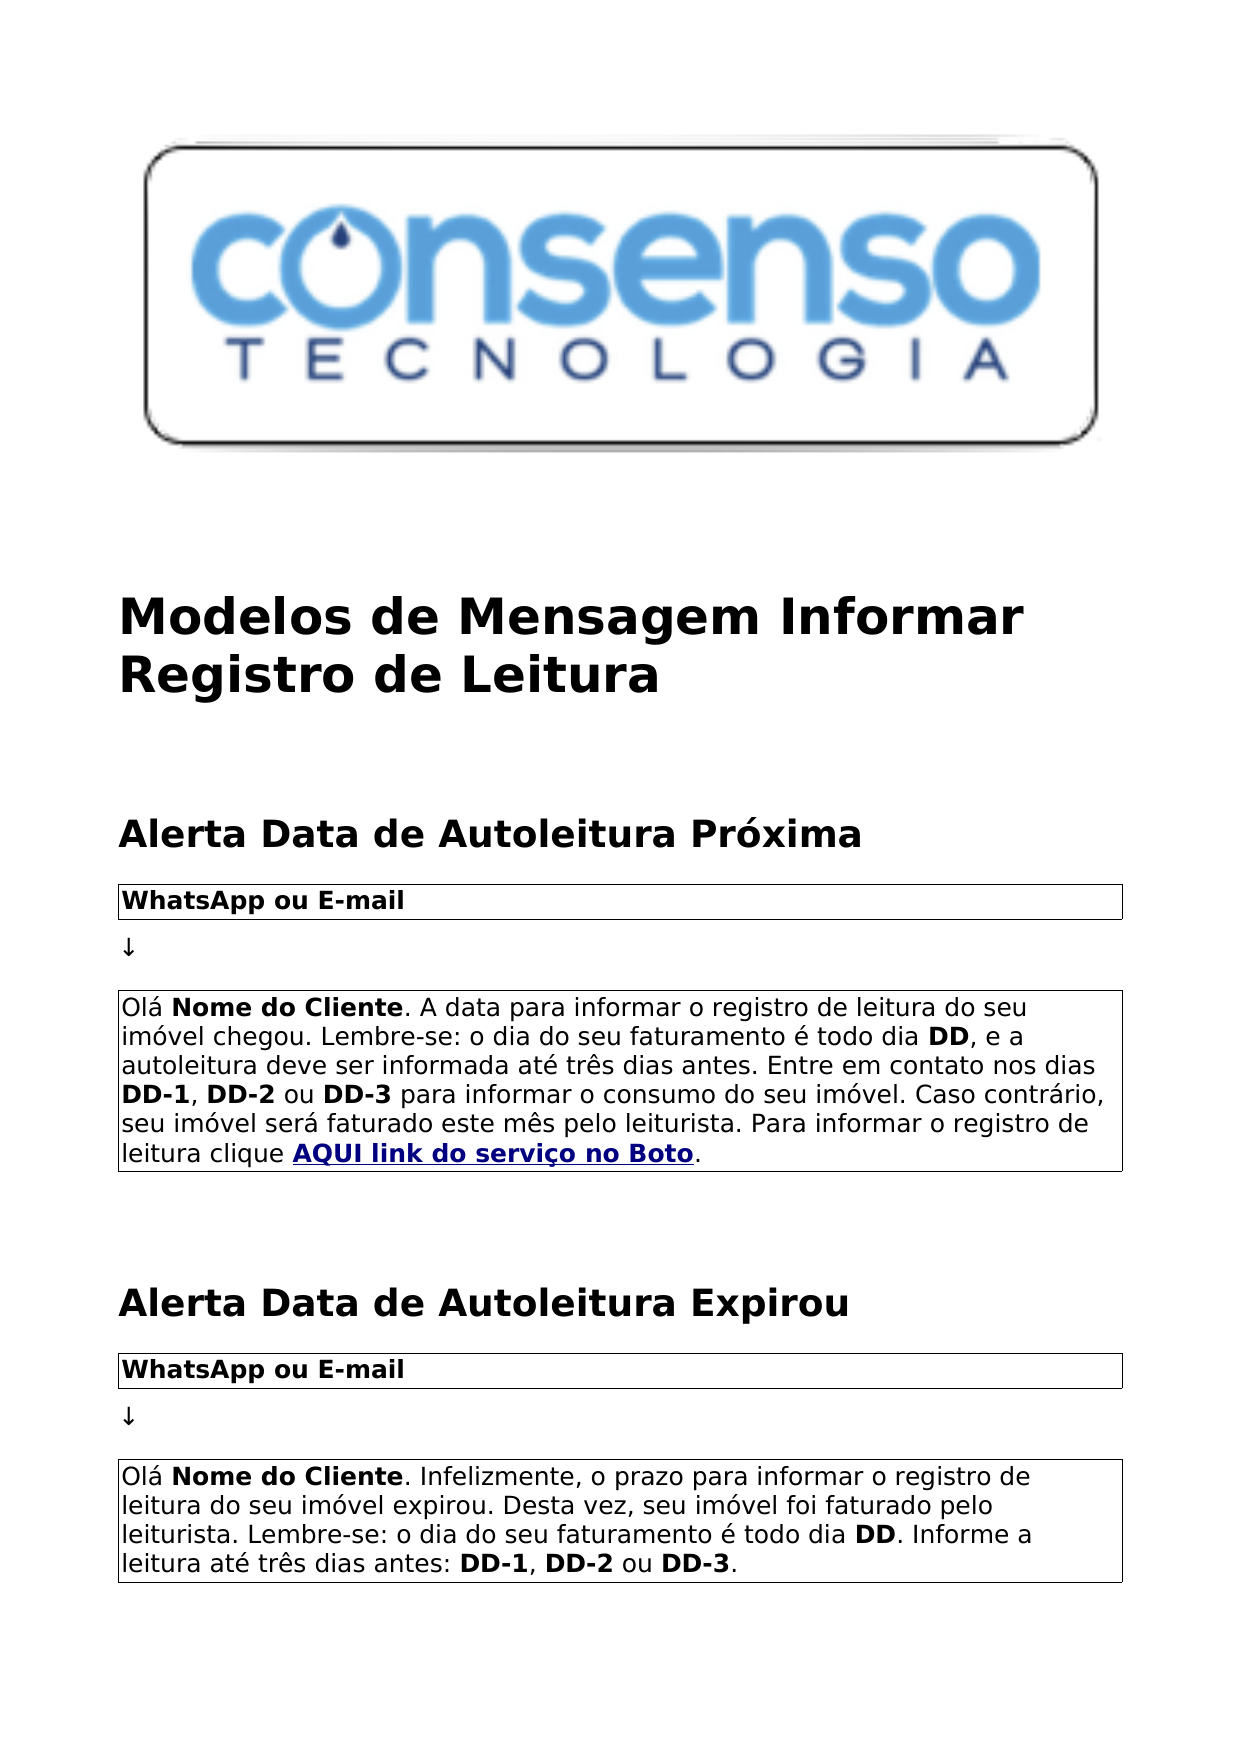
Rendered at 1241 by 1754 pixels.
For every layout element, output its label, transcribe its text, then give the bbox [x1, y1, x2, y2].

subtitle Alerta Data de Autoleitura Próxima [118, 812, 1122, 856]
subtitle Modelos de Mensagem Informar Registro de Leitura [118, 588, 1122, 704]
picture [118, 130, 1123, 480]
subtitle Alerta Data de Autoleitura Expirou [118, 1282, 1122, 1325]
table_header WhatsApp ou E-mail [119, 1354, 1122, 1388]
text ↓ [118, 1402, 1122, 1432]
table_header Olá Nome do Cliente. A data para informar o registro de leitura do seu imóvel chegou. Lembre-se: o dia do seu faturamento é todo dia DD, e a autoleitura deve ser informada até três dias antes. Entre em contato nos dias DD-1, DD-2 ou DD-3 para informar o consumo do seu imóvel. Caso contrário, seu imóvel será faturado este mês pelo leiturista. Para informar o registro de leitura clique AQUI link do serviço no Boto. [119, 991, 1122, 1171]
table_header WhatsApp ou E-mail [119, 885, 1122, 918]
table_header Olá Nome do Cliente. Infelizmente, o prazo para informar o registro de leitura do seu imóvel expirou. Desta vez, seu imóvel foi faturado pelo leiturista. Lembre-se: o dia do seu faturamento é todo dia DD. Informe a leitura até três dias antes: DD-1, DD-2 ou DD-3. [119, 1460, 1122, 1582]
text ↓ [118, 933, 1122, 963]
